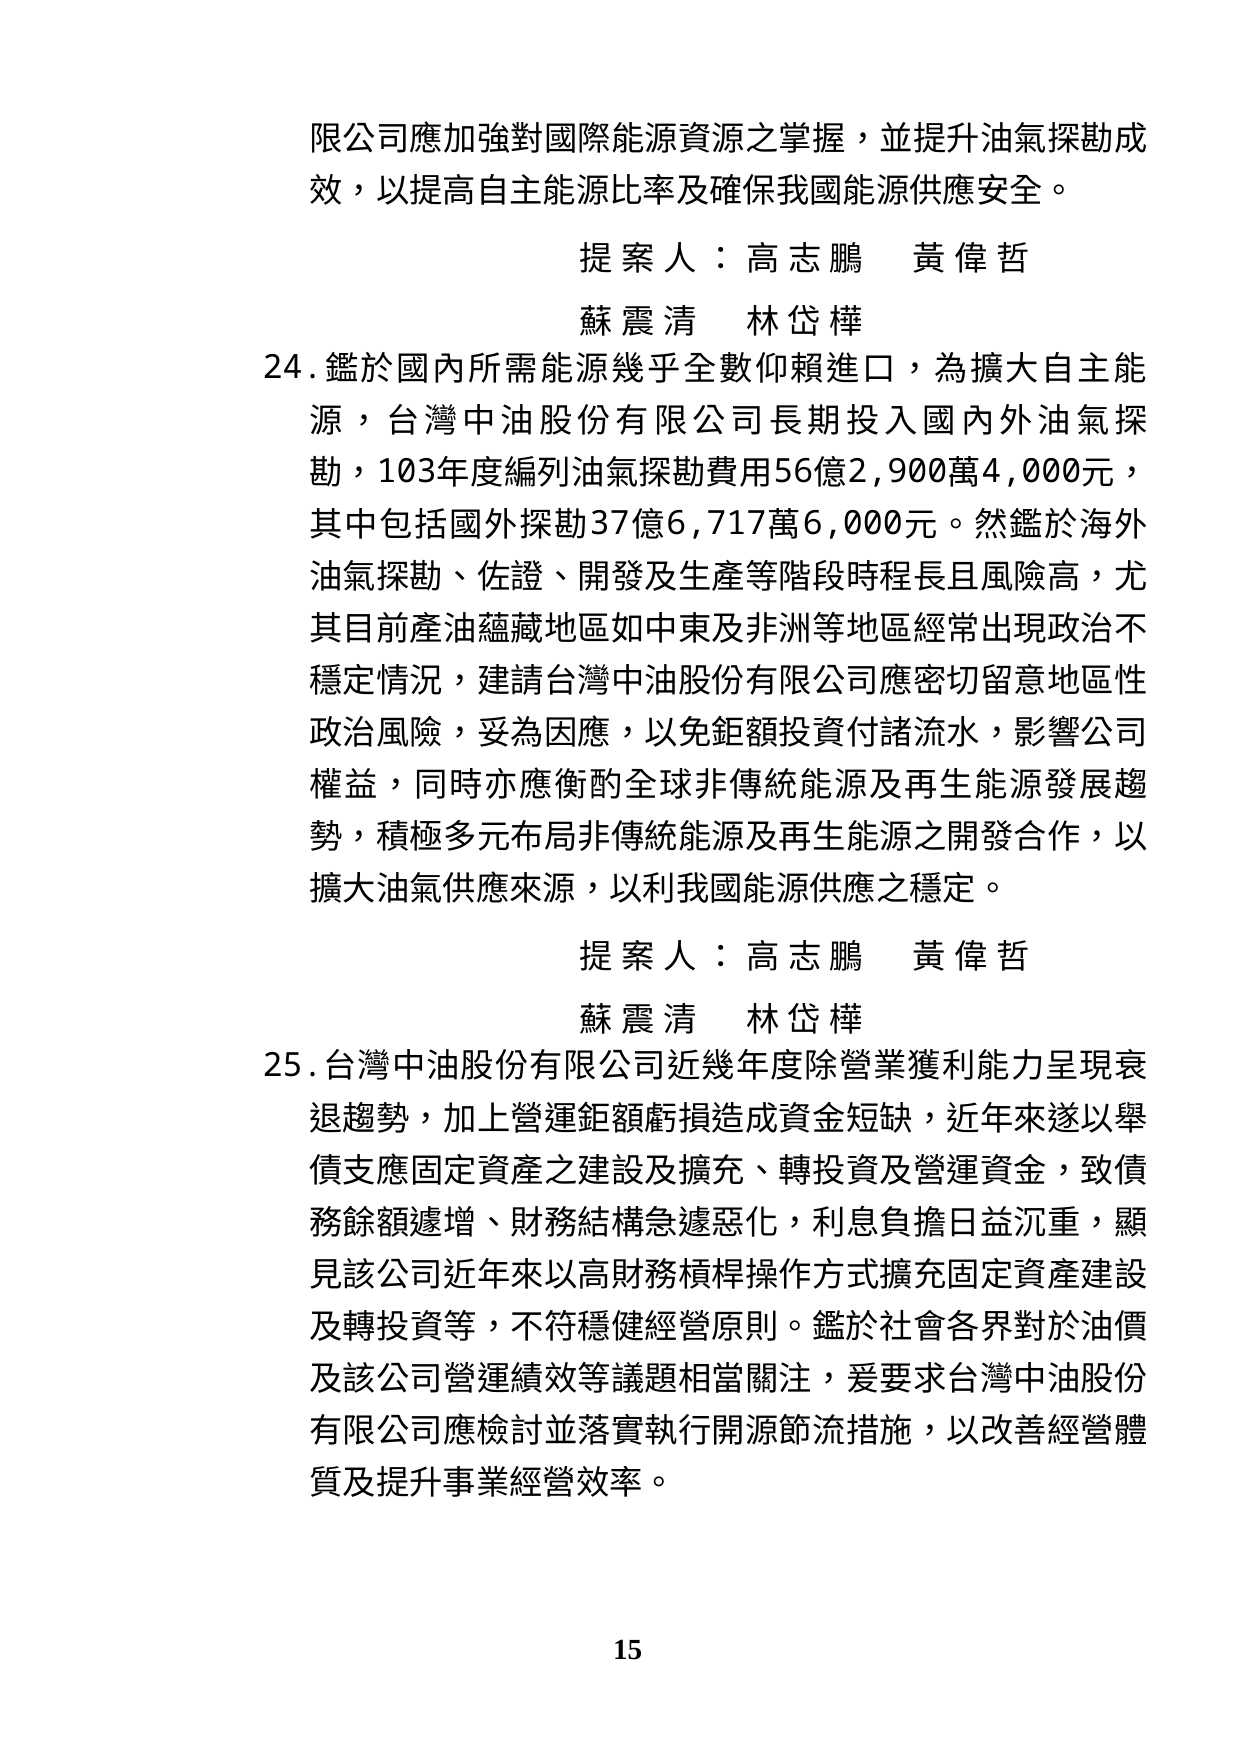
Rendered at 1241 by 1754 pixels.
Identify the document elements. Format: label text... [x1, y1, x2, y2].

text 限公司應加強對國際能源資源之掌握，並提升油氣探勘成效，以提高自主能源比率及確保我國能源供應安全。 [262, 110, 1148, 214]
text 25.台灣中油股份有限公司近幾年度除營業獲利能力呈現衰退趨勢，加上營運鉅額虧損造成資金短缺，近年來遂以舉債支應固定資產之建設及擴充、轉投資及營運資金，致債務餘額遽增、財務結構急遽惡化，利息負擔日益沉重，顯見該公司近年來以高財務槓桿操作方式擴充固定資產建設及轉投資等，不符穩健經營原則。鑑於社會各界對於油價及該公司營運績效等議題相當關注，爰要求台灣中油股份有限公司應檢討並落實執行開源節流措施，以改善經營體質及提升事業經營效率。 [262, 1037, 1148, 1506]
text 提案人：高志鵬 黃偉哲 蘇震清 林岱樺 [574, 214, 1114, 339]
text 提案人：高志鵬 黃偉哲 蘇震清 林岱樺 [574, 912, 1114, 1037]
text 24.鑑於國內所需能源幾乎全數仰賴進口，為擴大自主能源，台灣中油股份有限公司長期投入國內外油氣探勘，103年度編列油氣探勘費用56億2,900萬4,000元，其中包括國外探勘37億6,717萬6,000元。然鑑於海外油氣探勘、佐證、開發及生產等階段時程長且風險高，尤其目前產油蘊藏地區如中東及非洲等地區經常出現政治不穩定情況，建請台灣中油股份有限公司應密切留意地區性政治風險，妥為因應，以免鉅額投資付諸流水，影響公司權益，同時亦應衡酌全球非傳統能源及再生能源發展趨勢，積極多元布局非傳統能源及再生能源之開發合作，以擴大油氣供應來源，以利我國能源供應之穩定。 [262, 339, 1148, 912]
